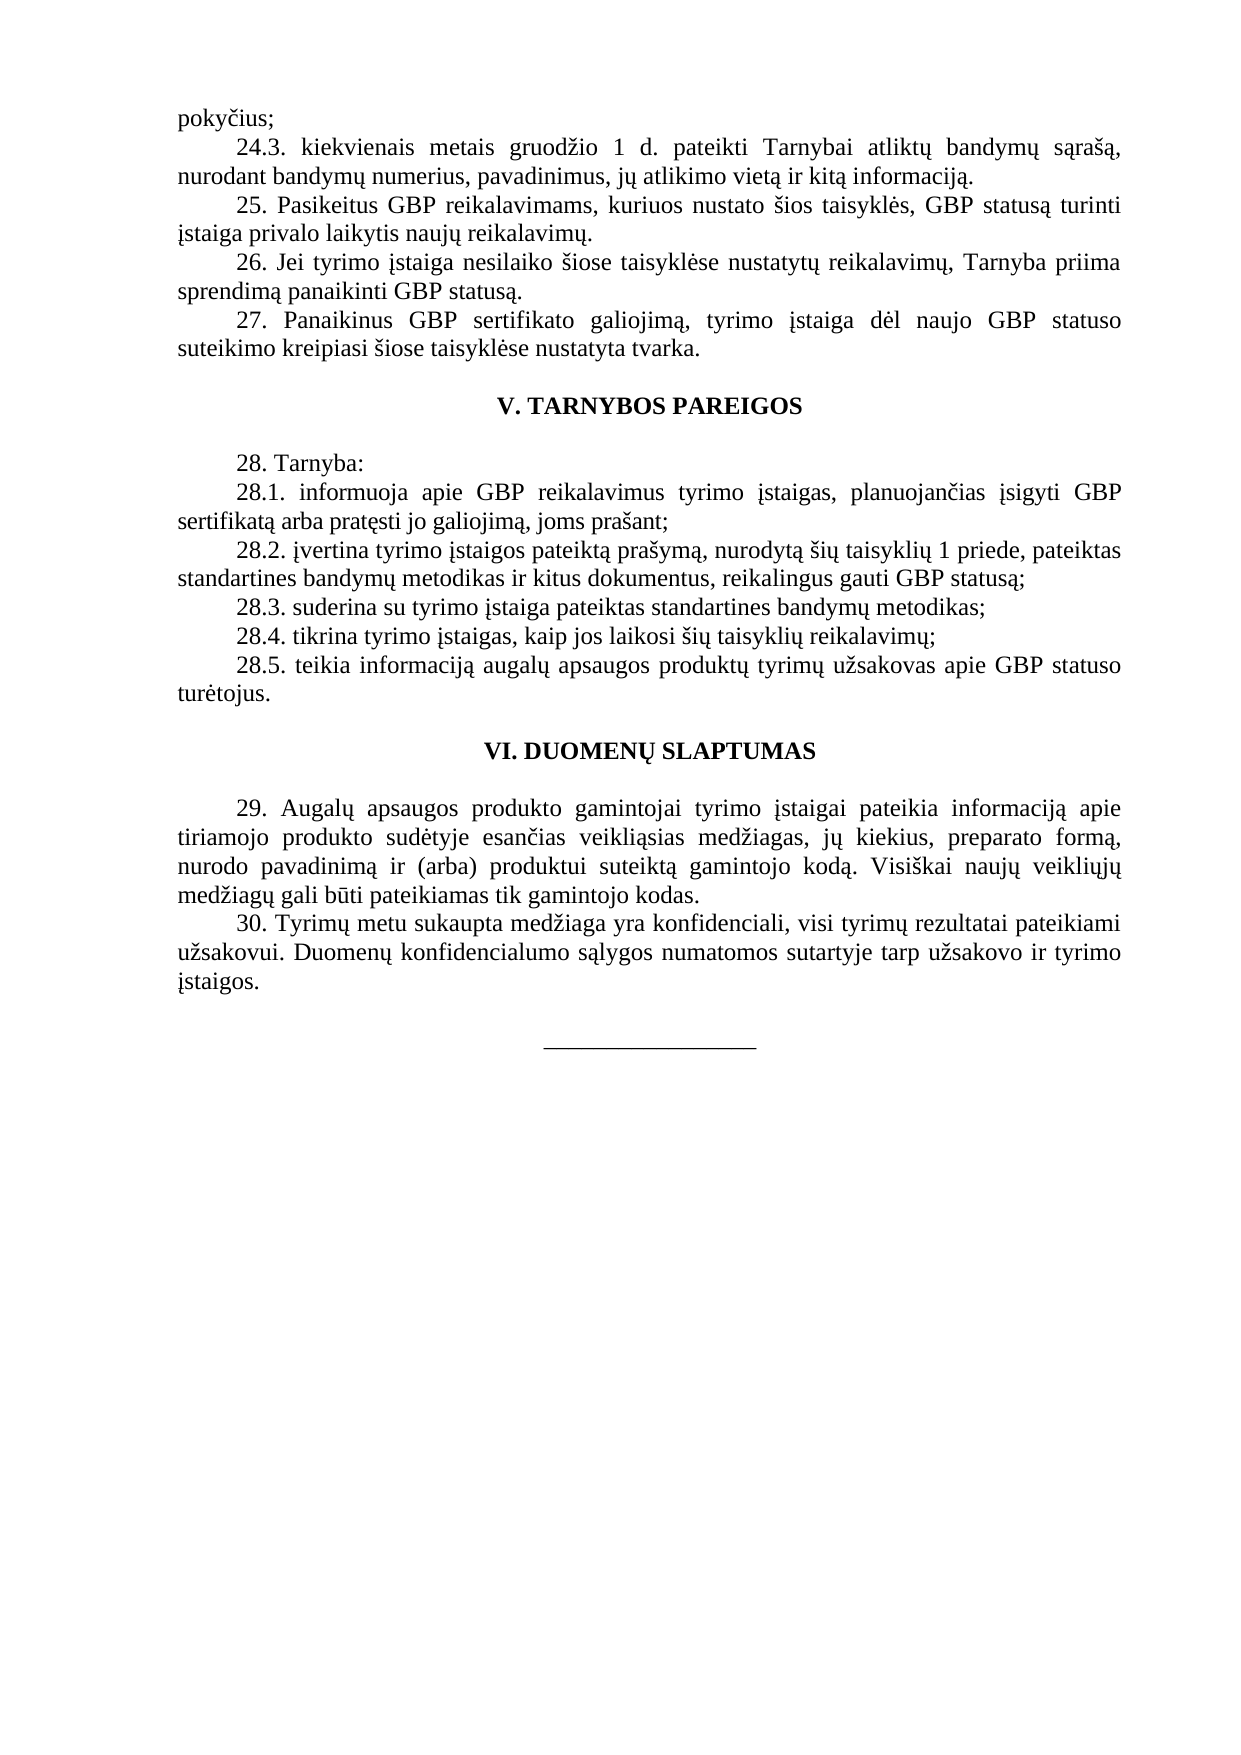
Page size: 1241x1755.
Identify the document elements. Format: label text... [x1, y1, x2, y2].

text 26. Jei tyrimo įstaiga nesilaiko šiose taisyklėse nustatytų reikalavimų, Tarnyba priima sprendimą panaikinti GBP statusą. [177, 247, 1122, 305]
text pokyčius; [177, 103, 1122, 132]
text 28.1. informuoja apie GBP reikalavimus tyrimo įstaigas, planuojančias įsigyti GBP sertifikatą arba pratęsti jo galiojimą, joms prašant; [177, 477, 1122, 535]
text 24.3. kiekvienais metais gruodžio 1 d. pateikti Tarnybai atliktų bandymų sąrašą, nurodant bandymų numerius, pavadinimus, jų atlikimo vietą ir kitą informaciją. [177, 132, 1122, 190]
text 25. Pasikeitus GBP reikalavimams, kuriuos nustato šios taisyklės, GBP statusą turinti įstaiga privalo laikytis naujų reikalavimų. [177, 190, 1122, 247]
text V. TARNYBOS PAREIGOS [177, 391, 1122, 420]
text 28. Tarnyba: [177, 448, 1122, 477]
text 27. Panaikinus GBP sertifikato galiojimą, tyrimo įstaiga dėl naujo GBP statuso suteikimo kreipiasi šiose taisyklėse nustatyta tvarka. [177, 305, 1122, 362]
text 29. Augalų apsaugos produkto gamintojai tyrimo įstaigai pateikia informaciją apie tiriamojo produkto sudėtyje esančias veikliąsias medžiagas, jų kiekius, preparato formą, nurodo pavadinimą ir (arba) produktui suteiktą gamintojo kodą. Visiškai naujų veikliųjų medžiagų gali būti pateikiamas tik gamintojo kodas. [177, 793, 1122, 908]
text 28.2. įvertina tyrimo įstaigos pateiktą prašymą, nurodytą šių taisyklių 1 priede, pateiktas standartines bandymų metodikas ir kitus dokumentus, reikalingus gauti GBP statusą; [177, 535, 1122, 592]
text VI. DUOMENŲ SLAPTUMAS [177, 736, 1122, 765]
text 28.4. tikrina tyrimo įstaigas, kaip jos laikosi šių taisyklių reikalavimų; [177, 621, 1122, 650]
text 30. Tyrimų metu sukaupta medžiaga yra konfidenciali, visi tyrimų rezultatai pateikiami užsakovui. Duomenų konfidencialumo sąlygos numatomos sutartyje tarp užsakovo ir tyrimo įstaigos. [177, 908, 1122, 995]
text 28.5. teikia informaciją augalų apsaugos produktų tyrimų užsakovas apie GBP statuso turėtojus. [177, 650, 1122, 707]
text _________________ [177, 1023, 1122, 1052]
text 28.3. suderina su tyrimo įstaiga pateiktas standartines bandymų metodikas; [177, 592, 1122, 621]
